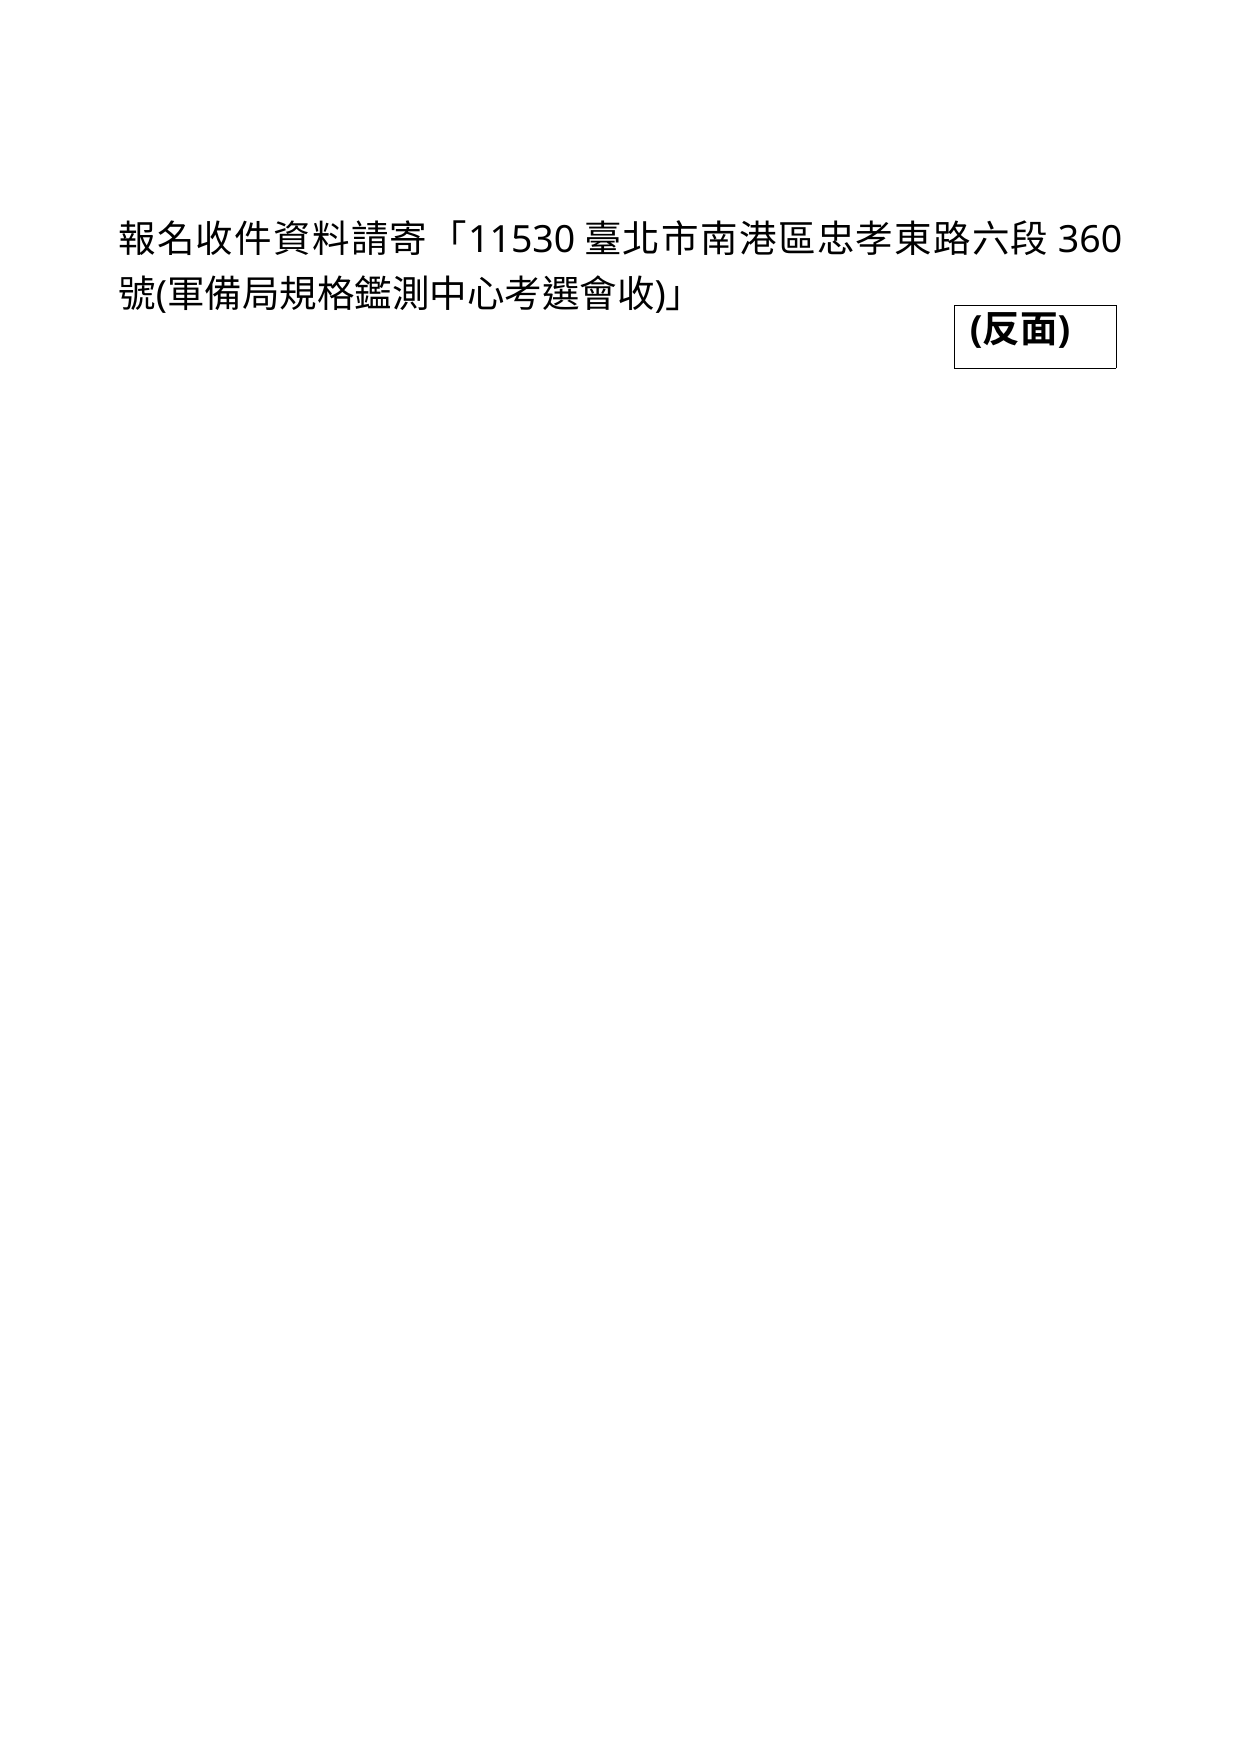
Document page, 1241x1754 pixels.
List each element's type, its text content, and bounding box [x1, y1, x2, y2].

text (反面) [969, 313, 1101, 350]
text 報名收件資料請寄「11530臺北市南港區忠孝東路六段360號(軍備局規格鑑測中心考選會收)」 [118, 209, 1122, 318]
